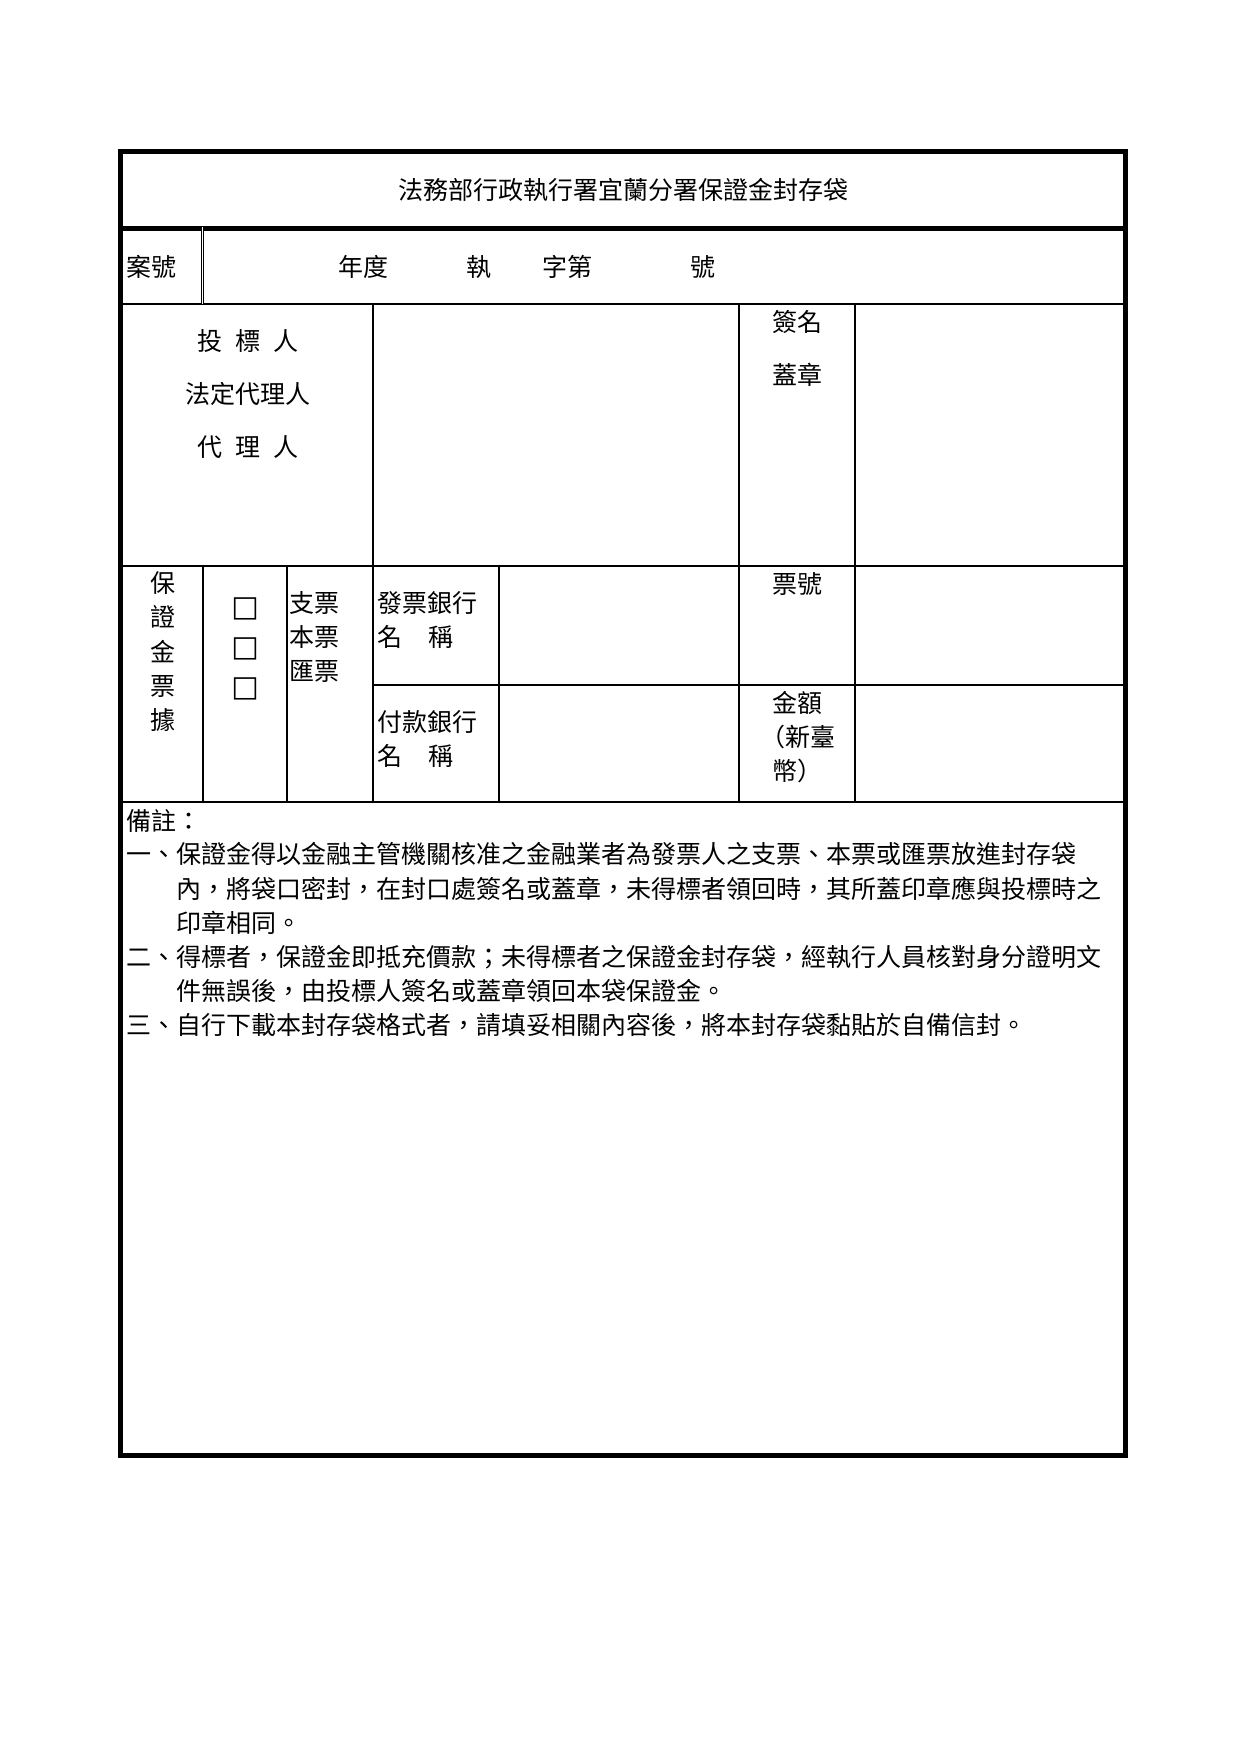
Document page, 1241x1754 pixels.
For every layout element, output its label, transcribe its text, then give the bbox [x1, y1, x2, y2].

table_cell [374, 305, 738, 565]
table_cell 票號 [740, 567, 854, 684]
table_cell 案號 [123, 231, 201, 303]
table_cell [856, 686, 1123, 801]
table_cell 備註： 一、保證金得以金融主管機關核准之金融業者為發票人之支票、本票或匯票放進封存袋內，將袋口密封，在封口處簽名或蓋章，未得標者領回時，其所蓋印章應與投標時之印章相同。 二、得標者，保證金即抵充價款；未得標者之保證金封存袋，經執行人員核對身分證明文件無誤後，由投標人簽名或蓋章領回本袋保證金。 三、自行下載本封存袋格式者，請填妥相關內容後，將本封存袋黏貼於自備信封。 [123, 803, 1123, 1453]
table_cell [500, 686, 738, 801]
table_cell 金額 （新臺幣） [740, 686, 854, 801]
table_cell [856, 305, 1123, 565]
table_cell [500, 567, 738, 684]
table_cell 支票 本票 匯票 [288, 567, 372, 801]
table_cell 投 標 人 法定代理人 代 理 人 [123, 305, 372, 565]
table_cell 付款銀行 名 稱 [374, 686, 498, 801]
table_cell 保 證 金 票 據 [123, 567, 202, 801]
table_cell 簽名 蓋章 [740, 305, 854, 565]
table_cell □ □ □ [204, 567, 286, 801]
table_cell [856, 567, 1123, 684]
table_header 法務部行政執行署宜蘭分署保證金封存袋 [123, 154, 1123, 226]
table_cell 發票銀行 名 稱 [374, 567, 498, 684]
table_cell 年度 執 字第 號 [204, 231, 1123, 303]
